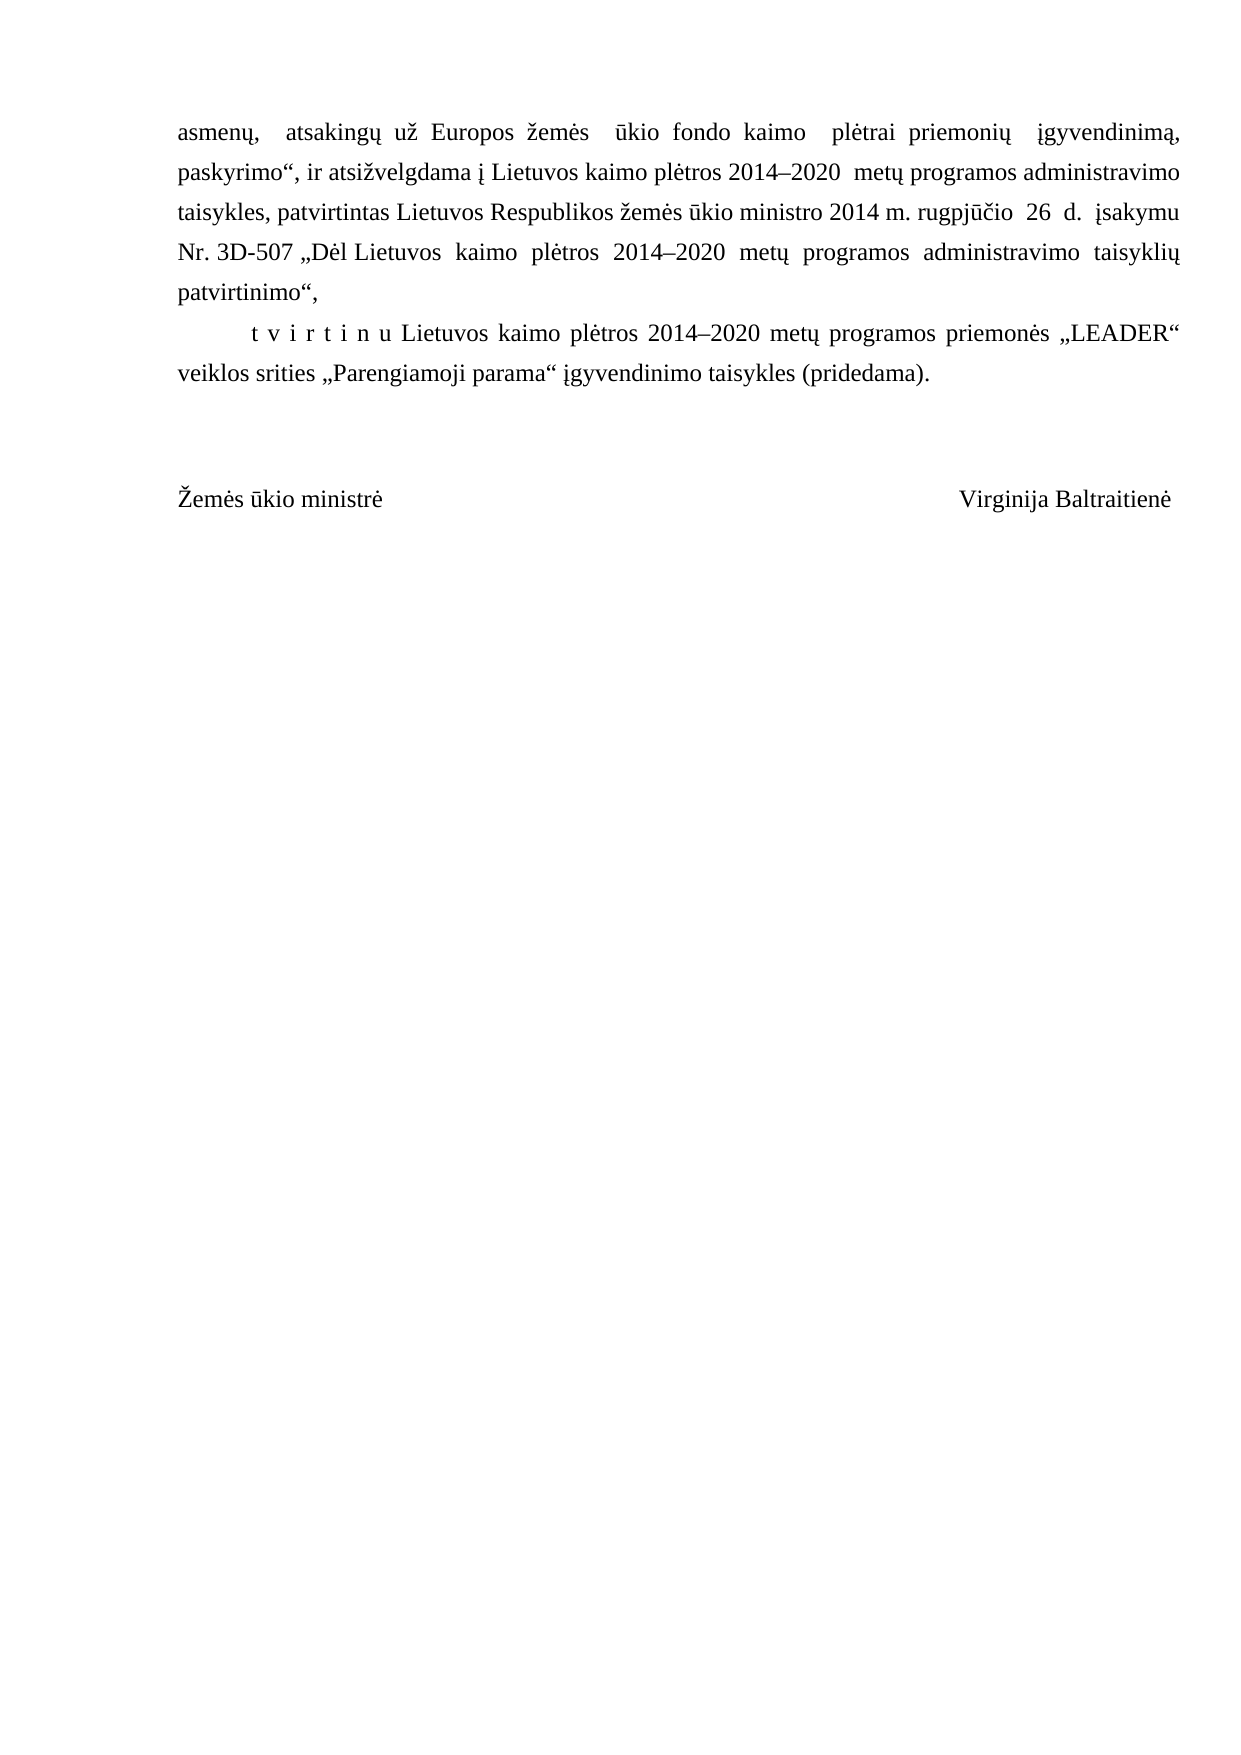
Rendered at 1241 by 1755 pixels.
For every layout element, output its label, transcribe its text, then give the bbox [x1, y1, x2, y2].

text Žemės ūkio ministrė Virginija Baltraitienė [177, 484, 1181, 513]
text t v i r t i n u Lietuvos kaimo plėtros 2014–2020 metų programos priemonės „LEADER“ veiklos srities „Parengiamoji parama“ įgyvendinimo taisykles (pridedama). [177, 318, 1181, 387]
text asmenų, atsakingų už Europos žemės ūkio fondo kaimo plėtrai priemonių įgyvendinimą, paskyrimo“, ir atsižvelgdama į Lietuvos kaimo plėtros 2014–2020 metų programos administravimo taisykles, patvirtintas Lietuvos Respublikos žemės ūkio ministro 2014 m. rugpjūčio 26 d. įsakymu Nr. 3D-507 „Dėl Lietuvos kaimo plėtros 2014–2020 metų programos administravimo taisyklių patvirtinimo“, [177, 117, 1181, 306]
